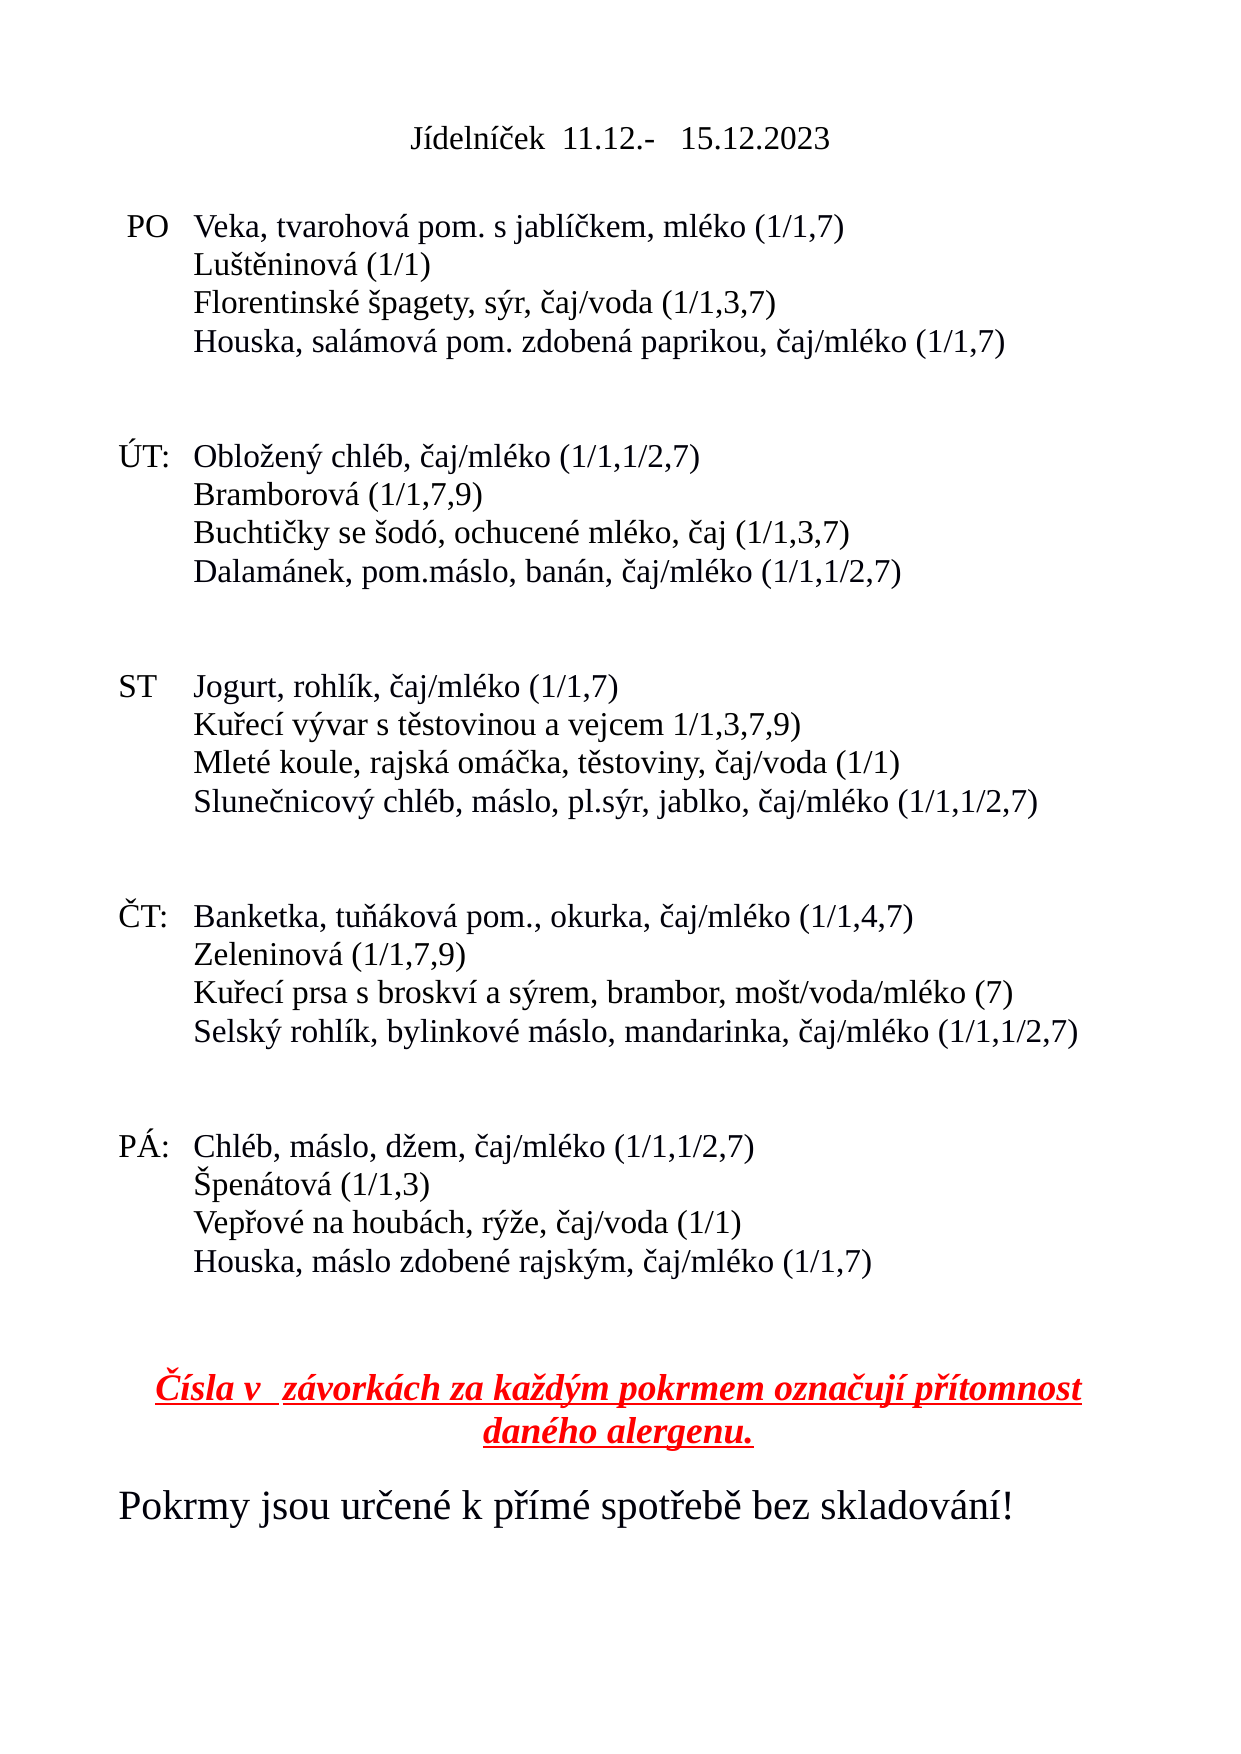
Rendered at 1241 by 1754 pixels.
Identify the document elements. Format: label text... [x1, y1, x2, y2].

table_cell [111, 513, 186, 551]
table_cell Houska, máslo zdobené rajským, čaj/mléko (1/1,7) [186, 1241, 1151, 1279]
table_cell Banketka, tuňáková pom., okurka, čaj/mléko (1/1,4,7) [186, 896, 1151, 934]
table_cell Zeleninová (1/1,7,9) [186, 934, 1151, 972]
table_cell [111, 359, 186, 436]
table_cell [111, 1164, 186, 1202]
table_cell Špenátová (1/1,3) [186, 1164, 1151, 1202]
table_cell [111, 1049, 186, 1126]
text Jídelníček 11.12.- 15.12.2023 [118, 118, 1122, 156]
table_header PO [111, 206, 186, 359]
table_cell [111, 474, 186, 512]
table_cell Chléb, máslo, džem, čaj/mléko (1/1,1/2,7) [186, 1126, 1151, 1164]
table_cell [111, 781, 186, 819]
table_cell [111, 973, 186, 1011]
table_cell [111, 743, 186, 781]
text Čísla v závorkách za každým pokrmem označují přítomnost daného alergenu. [118, 1365, 1122, 1452]
table_cell [111, 589, 186, 666]
table_cell ST [111, 666, 186, 704]
table_cell ÚT: [111, 436, 186, 474]
table_cell [111, 819, 186, 896]
table_cell PÁ: [111, 1126, 186, 1164]
table_cell Kuřecí vývar s těstovinou a vejcem 1/1,3,7,9) [186, 704, 1151, 742]
table_cell Mleté koule, rajská omáčka, těstoviny, čaj/voda (1/1) [186, 743, 1151, 781]
table_cell [111, 1203, 186, 1241]
table_header Veka, tvarohová pom. s jablíčkem, mléko (1/1,7) [186, 206, 1151, 244]
table_cell [111, 934, 186, 972]
table_cell Selský rohlík, bylinkové máslo, mandarinka, čaj/mléko (1/1,1/2,7) [186, 1011, 1151, 1049]
table_cell Jogurt, rohlík, čaj/mléko (1/1,7) [186, 666, 1151, 704]
table_cell Slunečnicový chléb, máslo, pl.sýr, jablko, čaj/mléko (1/1,1/2,7) [186, 781, 1151, 819]
table_cell [111, 1241, 186, 1279]
table_cell Kuřecí prsa s broskví a sýrem, brambor, mošt/voda/mléko (7) [186, 973, 1151, 1011]
table_cell Dalamánek, pom.máslo, banán, čaj/mléko (1/1,1/2,7) [186, 551, 1151, 589]
table_cell [111, 1011, 186, 1049]
table_cell Florentinské špagety, sýr, čaj/voda (1/1,3,7) [186, 283, 1151, 321]
table_cell [186, 819, 1151, 896]
table_cell [186, 589, 1151, 666]
table_cell Vepřové na houbách, rýže, čaj/voda (1/1) [186, 1203, 1151, 1241]
table_cell ČT: [111, 896, 186, 934]
table_cell Houska, salámová pom. zdobená paprikou, čaj/mléko (1/1,7) [186, 321, 1151, 359]
table_cell Obložený chléb, čaj/mléko (1/1,1/2,7) [186, 436, 1151, 474]
table_cell [186, 359, 1151, 436]
text Pokrmy jsou určené k přímé spotřebě bez skladování! [118, 1480, 1122, 1528]
table_cell Luštěninová (1/1) [186, 244, 1151, 282]
table_cell Bramborová (1/1,7,9) [186, 474, 1151, 512]
table_cell [186, 1049, 1151, 1126]
table_cell [111, 551, 186, 589]
table_cell [111, 704, 186, 742]
table_cell Buchtičky se šodó, ochucené mléko, čaj (1/1,3,7) [186, 513, 1151, 551]
